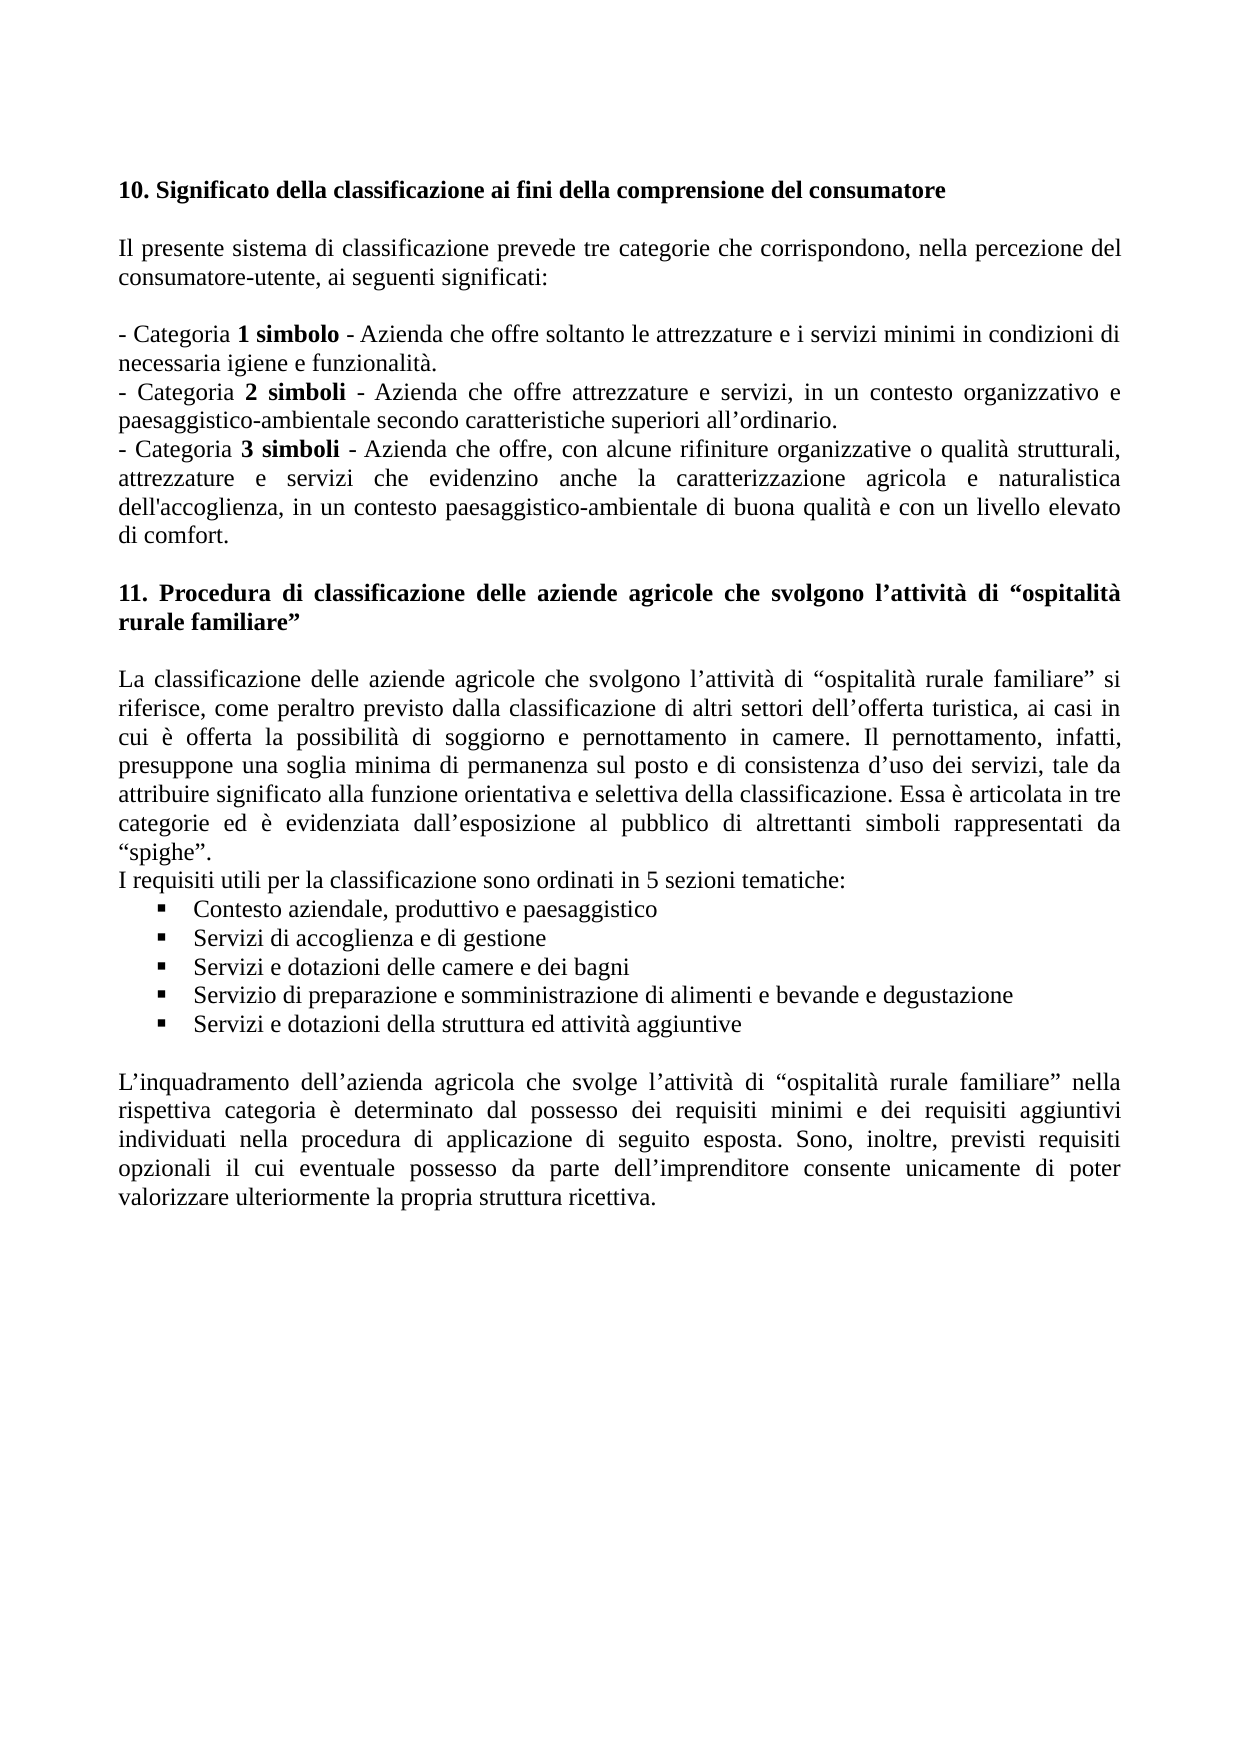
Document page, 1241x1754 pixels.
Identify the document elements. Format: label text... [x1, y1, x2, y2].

text La classificazione delle aziende agricole che svolgono l’attività di “ospitalità rurale familiare” si riferisce, come peraltro previsto dalla classificazione di altri settori dell’offerta turistica, ai casi in cui è offerta la possibilità di soggiorno e pernottamento in camere. Il pernottamento, infatti, presuppone una soglia minima di permanenza sul posto e di consistenza d’uso dei servizi, tale da attribuire significato alla funzione orientativa e selettiva della classificazione. Essa è articolata in tre categorie ed è evidenziata dall’esposizione al pubblico di altrettanti simboli rappresentati da “spighe”. [118, 664, 1122, 866]
list Servizi di accoglienza e di gestione [156, 923, 1122, 952]
list Servizi e dotazioni delle camere e dei bagni [156, 952, 1122, 981]
text - Categoria 1 simbolo - Azienda che offre soltanto le attrezzature e i servizi minimi in condizioni di necessaria igiene e funzionalità. [118, 319, 1122, 377]
list Servizi e dotazioni della struttura ed attività aggiuntive [156, 1009, 1122, 1038]
list Contesto aziendale, produttivo e paesaggistico [156, 894, 1122, 923]
text - Categoria 3 simboli - Azienda che offre, con alcune rifiniture organizzative o qualità strutturali, attrezzature e servizi che evidenzino anche la caratterizzazione agricola e naturalistica dell'accoglienza, in un contesto paesaggistico-ambientale di buona qualità e con un livello elevato di comfort. [118, 434, 1122, 549]
text Il presente sistema di classificazione prevede tre categorie che corrispondono, nella percezione del consumatore-utente, ai seguenti significati: [118, 233, 1122, 291]
text L’inquadramento dell’azienda agricola che svolge l’attività di “ospitalità rurale familiare” nella rispettiva categoria è determinato dal possesso dei requisiti minimi e dei requisiti aggiuntivi individuati nella procedura di applicazione di seguito esposta. Sono, inoltre, previsti requisiti opzionali il cui eventuale possesso da parte dell’imprenditore consente unicamente di poter valorizzare ulteriormente la propria struttura ricettiva. [118, 1067, 1122, 1211]
text 11. Procedura di classificazione delle aziende agricole che svolgono l’attività di “ospitalità rurale familiare” [118, 578, 1122, 636]
text 10. Significato della classificazione ai fini della comprensione del consumatore [118, 176, 1122, 204]
text - Categoria 2 simboli - Azienda che offre attrezzature e servizi, in un contesto organizzativo e paesaggistico-ambientale secondo caratteristiche superiori all’ordinario. [118, 377, 1122, 434]
list Servizio di preparazione e somministrazione di alimenti e bevande e degustazione [156, 981, 1122, 1009]
text I requisiti utili per la classificazione sono ordinati in 5 sezioni tematiche: [118, 866, 1122, 894]
